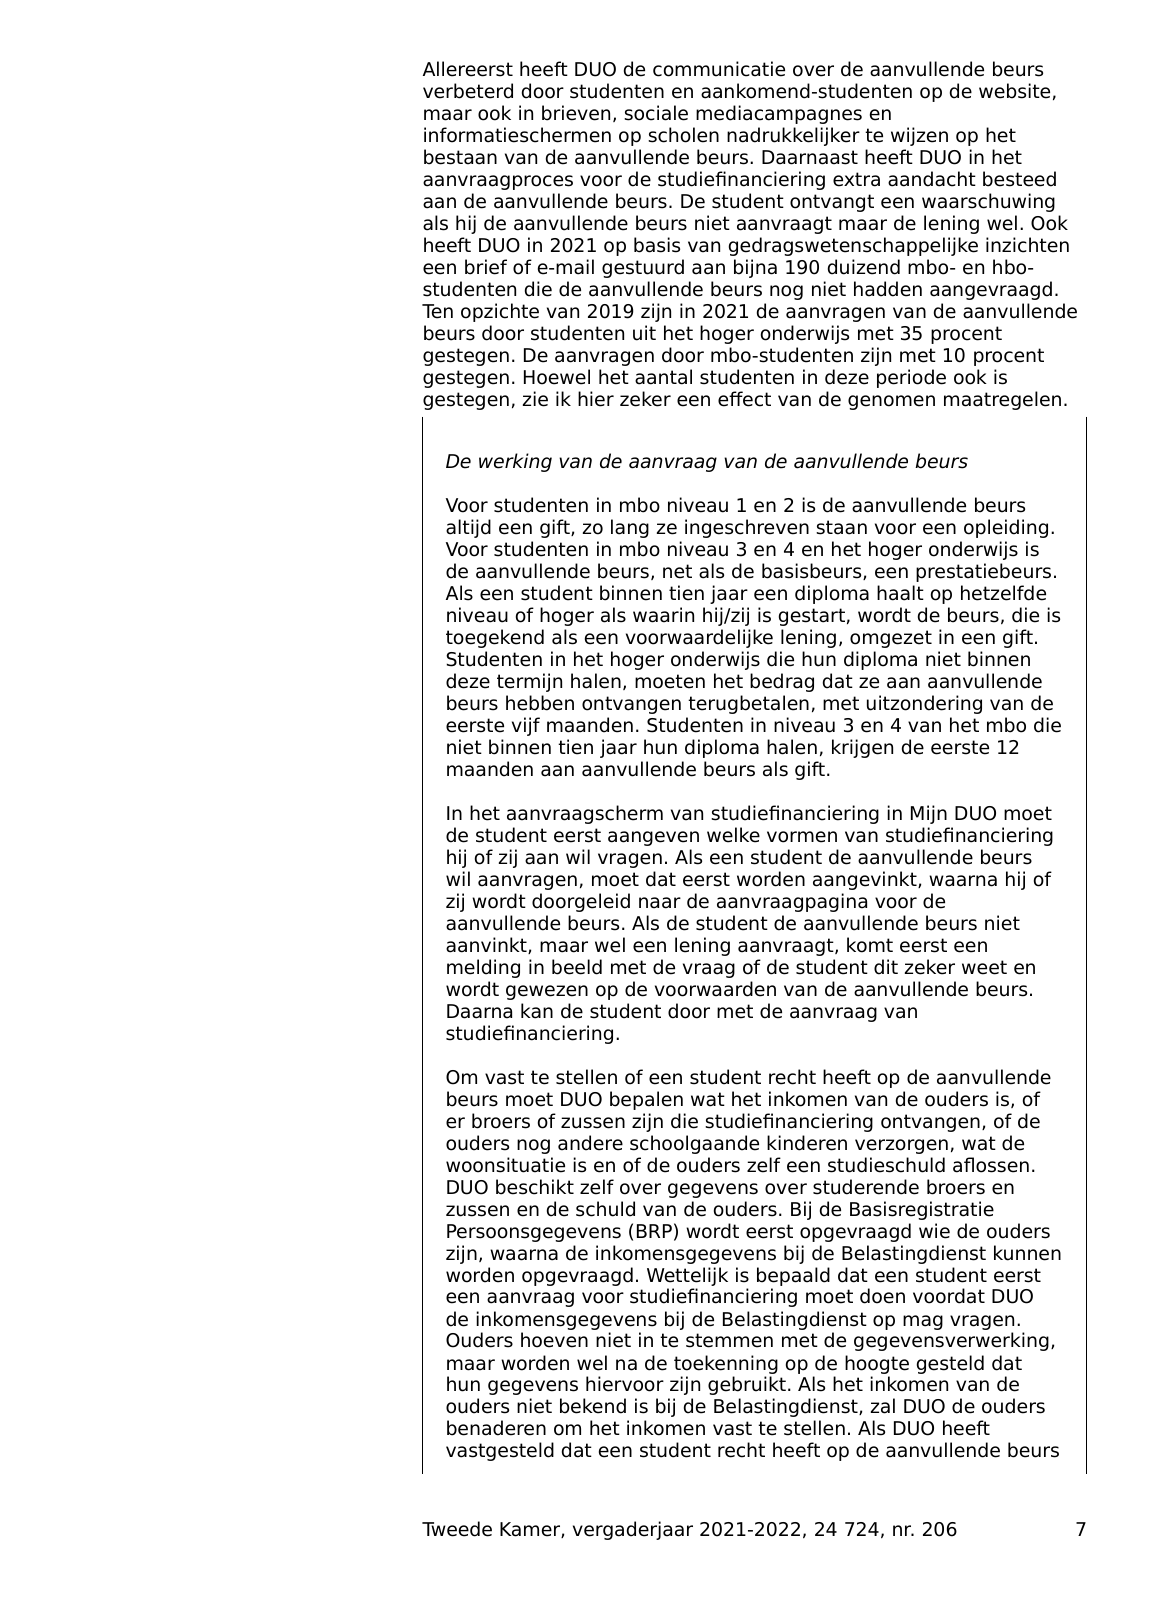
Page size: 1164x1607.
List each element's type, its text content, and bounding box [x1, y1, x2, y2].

table_header De werking van de aanvraag van de aanvullende beurs Voor studenten in mbo niveau 1 en 2 is de aanvullende beurs altijd een gift, zo lang ze ingeschreven staan voor een opleiding. Voor studenten in mbo niveau 3 en 4 en het hoger onderwijs is de aanvullende beurs, net als de basisbeurs, een prestatiebeurs. Als een student binnen tien jaar een diploma haalt op hetzelfde niveau of hoger als waarin hij/zij is gestart, wordt de beurs, die is toegekend als een voorwaardelijke lening, omgezet in een gift. Studenten in het hoger onderwijs die hun diploma niet binnen deze termijn halen, moeten het bedrag dat ze aan aanvullende beurs hebben ontvangen terugbetalen, met uitzondering van de eerste vijf maanden. Studenten in niveau 3 en 4 van het mbo die niet binnen tien jaar hun diploma halen, krijgen de eerste 12 maanden aan aanvullende beurs als gift. In het aanvraagscherm van studiefinanciering in Mijn DUO moet de student eerst aangeven welke vormen van studiefinanciering hij of zij aan wil vragen. Als een student de aanvullende beurs wil aanvragen, moet dat eerst worden aangevinkt, waarna hij of zij wordt doorgeleid naar de aanvraagpagina voor de aanvullende beurs. Als de student de aanvullende beurs niet aanvinkt, maar wel een lening aanvraagt, komt eerst een melding in beeld met de vraag of de student dit zeker weet en wordt gewezen op de voorwaarden van de aanvullende beurs. Daarna kan de student door met de aanvraag van studiefinanciering. Om vast te stellen of een student recht heeft op de aanvullende beurs moet DUO bepalen wat het inkomen van de ouders is, of er broers of zussen zijn die studiefinanciering ontvangen, of de ouders nog andere schoolgaande kinderen verzorgen, wat de woonsituatie is en of de ouders zelf een studieschuld aflossen. DUO beschikt zelf over gegevens over studerende broers en zussen en de schuld van de ouders. Bij de Basisregistratie Persoonsgegevens (BRP) wordt eerst opgevraagd wie de ouders zijn, waarna de inkomensgegevens bij de Belastingdienst kunnen worden opgevraagd. Wettelijk is bepaald dat een student eerst een aanvraag voor studiefinanciering moet doen voordat DUO de inkomensgegevens bij de Belastingdienst op mag vragen. Ouders hoeven niet in te stemmen met de gegevensverwerking, maar worden wel na de toekenning op de hoogte gesteld dat hun gegevens hiervoor zijn gebruikt. Als het inkomen van de ouders niet bekend is bij de Belastingdienst, zal DUO de ouders benaderen om het inkomen vast te stellen. Als DUO heeft vastgesteld dat een student recht heeft op de aanvullende beurs [423, 417, 1086, 1474]
text Allereerst heeft DUO de communicatie over de aanvullende beurs verbeterd door studenten en aankomend-studenten op de website, maar ook in brieven, sociale mediacampagnes en informatieschermen op scholen nadrukkelijker te wijzen op het bestaan van de aanvullende beurs. Daarnaast heeft DUO in het aanvraagproces voor de studiefinanciering extra aandacht besteed aan de aanvullende beurs. De student ontvangt een waarschuwing als hij de aanvullende beurs niet aanvraagt maar de lening wel. Ook heeft DUO in 2021 op basis van gedragswetenschappelijke inzichten een brief of e-mail gestuurd aan bijna 190 duizend mbo- en hbo-studenten die de aanvullende beurs nog niet hadden aangevraagd. Ten opzichte van 2019 zijn in 2021 de aanvragen van de aanvullende beurs door studenten uit het hoger onderwijs met 35 procent gestegen. De aanvragen door mbo-studenten zijn met 10 procent gestegen. Hoewel het aantal studenten in deze periode ook is gestegen, zie ik hier zeker een effect van de genomen maatregelen. [422, 59, 1087, 411]
